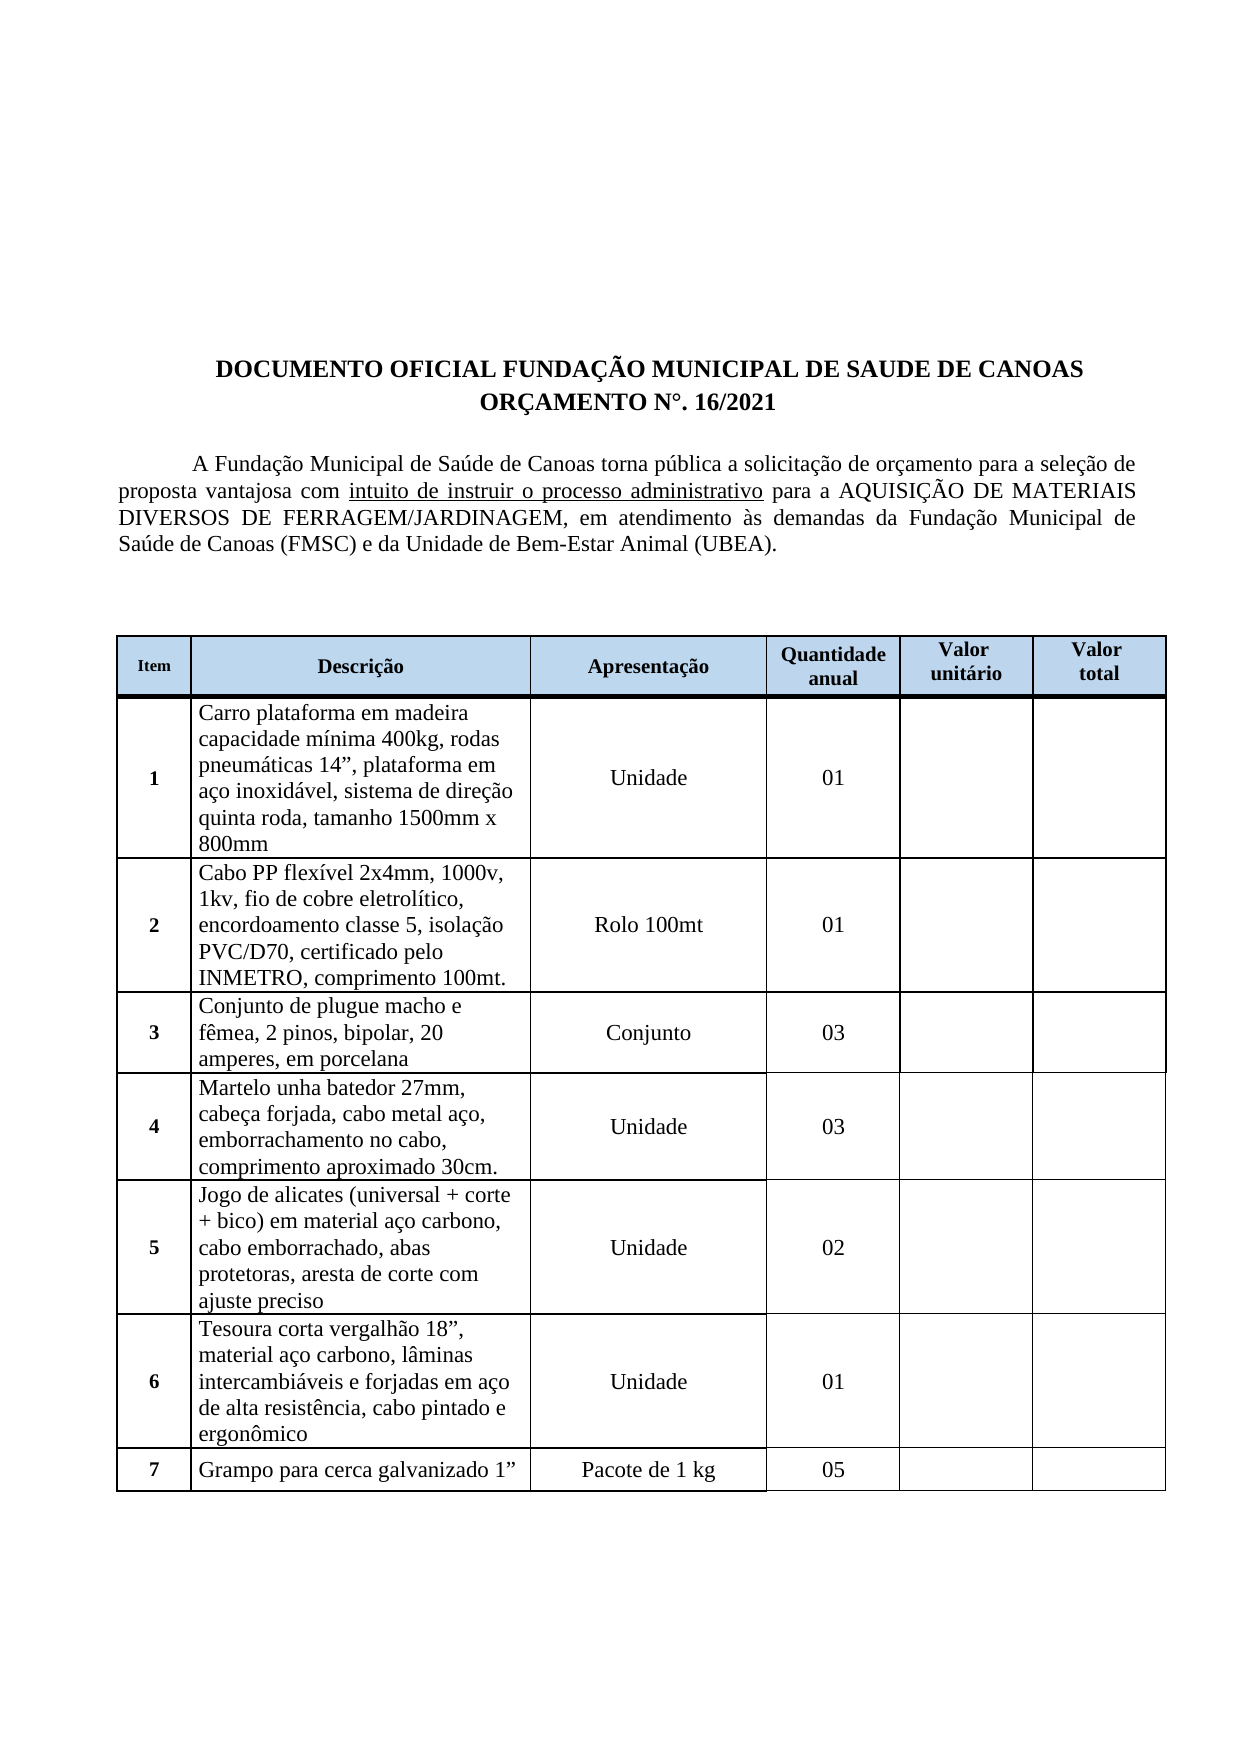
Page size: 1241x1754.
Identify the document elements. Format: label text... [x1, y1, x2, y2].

table_cell [1033, 1314, 1165, 1447]
table_cell 7 [118, 1449, 190, 1490]
table_cell 02 [767, 1180, 899, 1313]
text DOCUMENTO OFICIAL FUNDAÇÃO MUNICIPAL DE SAUDE DE CANOAS ORÇAMENTO N°. 16/2021 [74, 354, 1181, 415]
table_cell [1033, 1073, 1165, 1179]
table_cell Unidade [531, 1315, 766, 1447]
table_cell [1034, 859, 1165, 991]
table_cell 01 [767, 859, 899, 991]
table_cell Pacote de 1 kg [531, 1449, 766, 1490]
table_cell [900, 1314, 1032, 1447]
table_cell Rolo 100mt [531, 859, 766, 991]
table_header 01 [767, 699, 899, 857]
table_cell [1034, 993, 1165, 1072]
table_cell [1033, 1180, 1165, 1313]
table_cell 5 [118, 1181, 190, 1313]
table_cell 01 [767, 1314, 899, 1447]
table_cell Jogo de alicates (universal + corte + bico) em material aço carbono, cabo emborrachado, abas protetoras, aresta de corte com ajuste preciso [192, 1181, 530, 1313]
table_header [901, 699, 1032, 857]
table_cell Unidade [531, 1181, 766, 1313]
table_header Item [118, 637, 190, 694]
table_cell [900, 1448, 1032, 1490]
table_header [1034, 699, 1165, 857]
text A Fundação Municipal de Saúde de Canoas torna pública a solicitação de orçamento para a seleção de proposta vantajosa com intuito de instruir o processo administrativo para a AQUISIÇÃO DE MATERIAIS DIVERSOS DE FERRAGEM/JARDINAGEM, em atendimento às demandas da Fundação Municipal de Saúde de Canoas (FMSC) e da Unidade de Bem-Estar Animal (UBEA). [118, 448, 1137, 556]
table_cell [900, 1073, 1032, 1179]
table_cell Conjunto de plugue macho e fêmea, 2 pinos, bipolar, 20 amperes, em porcelana [192, 993, 530, 1072]
table_header Apresentação [531, 637, 766, 694]
table_cell 03 [767, 1073, 899, 1179]
table_cell 4 [118, 1074, 190, 1179]
table_header Quantidade anual [767, 637, 899, 694]
table_header Unidade [531, 699, 766, 857]
table_cell 2 [118, 859, 190, 991]
table_cell 3 [118, 993, 190, 1072]
table_cell 6 [118, 1315, 190, 1447]
table_cell Tesoura corta vergalhão 18”, material aço carbono, lâminas intercambiáveis e forjadas em aço de alta resistência, cabo pintado e ergonômico [192, 1315, 530, 1447]
table_header Valor total [1034, 637, 1165, 694]
table_cell [900, 1180, 1032, 1313]
table_cell [901, 859, 1032, 991]
table_cell Martelo unha batedor 27mm, cabeça forjada, cabo metal aço, emborrachamento no cabo, comprimento aproximado 30cm. [192, 1074, 530, 1179]
table_header Valor unitário [901, 637, 1032, 694]
table_header Descrição [192, 637, 530, 694]
table_cell [1033, 1448, 1165, 1490]
table_header 1 [118, 699, 190, 857]
table_cell 05 [767, 1448, 899, 1490]
table_header Carro plataforma em madeira capacidade mínima 400kg, rodas pneumáticas 14”, plataforma em aço inoxidável, sistema de direção quinta roda, tamanho 1500mm x 800mm [192, 699, 530, 857]
table_cell Grampo para cerca galvanizado 1” [192, 1449, 530, 1490]
table_cell 03 [767, 993, 899, 1072]
table_cell Conjunto [531, 993, 766, 1072]
table_cell [901, 993, 1032, 1072]
table_cell Cabo PP flexível 2x4mm, 1000v, 1kv, fio de cobre eletrolítico, encordoamento classe 5, isolação PVC/D70, certificado pelo INMETRO, comprimento 100mt. [192, 859, 530, 991]
table_cell Unidade [531, 1074, 766, 1179]
